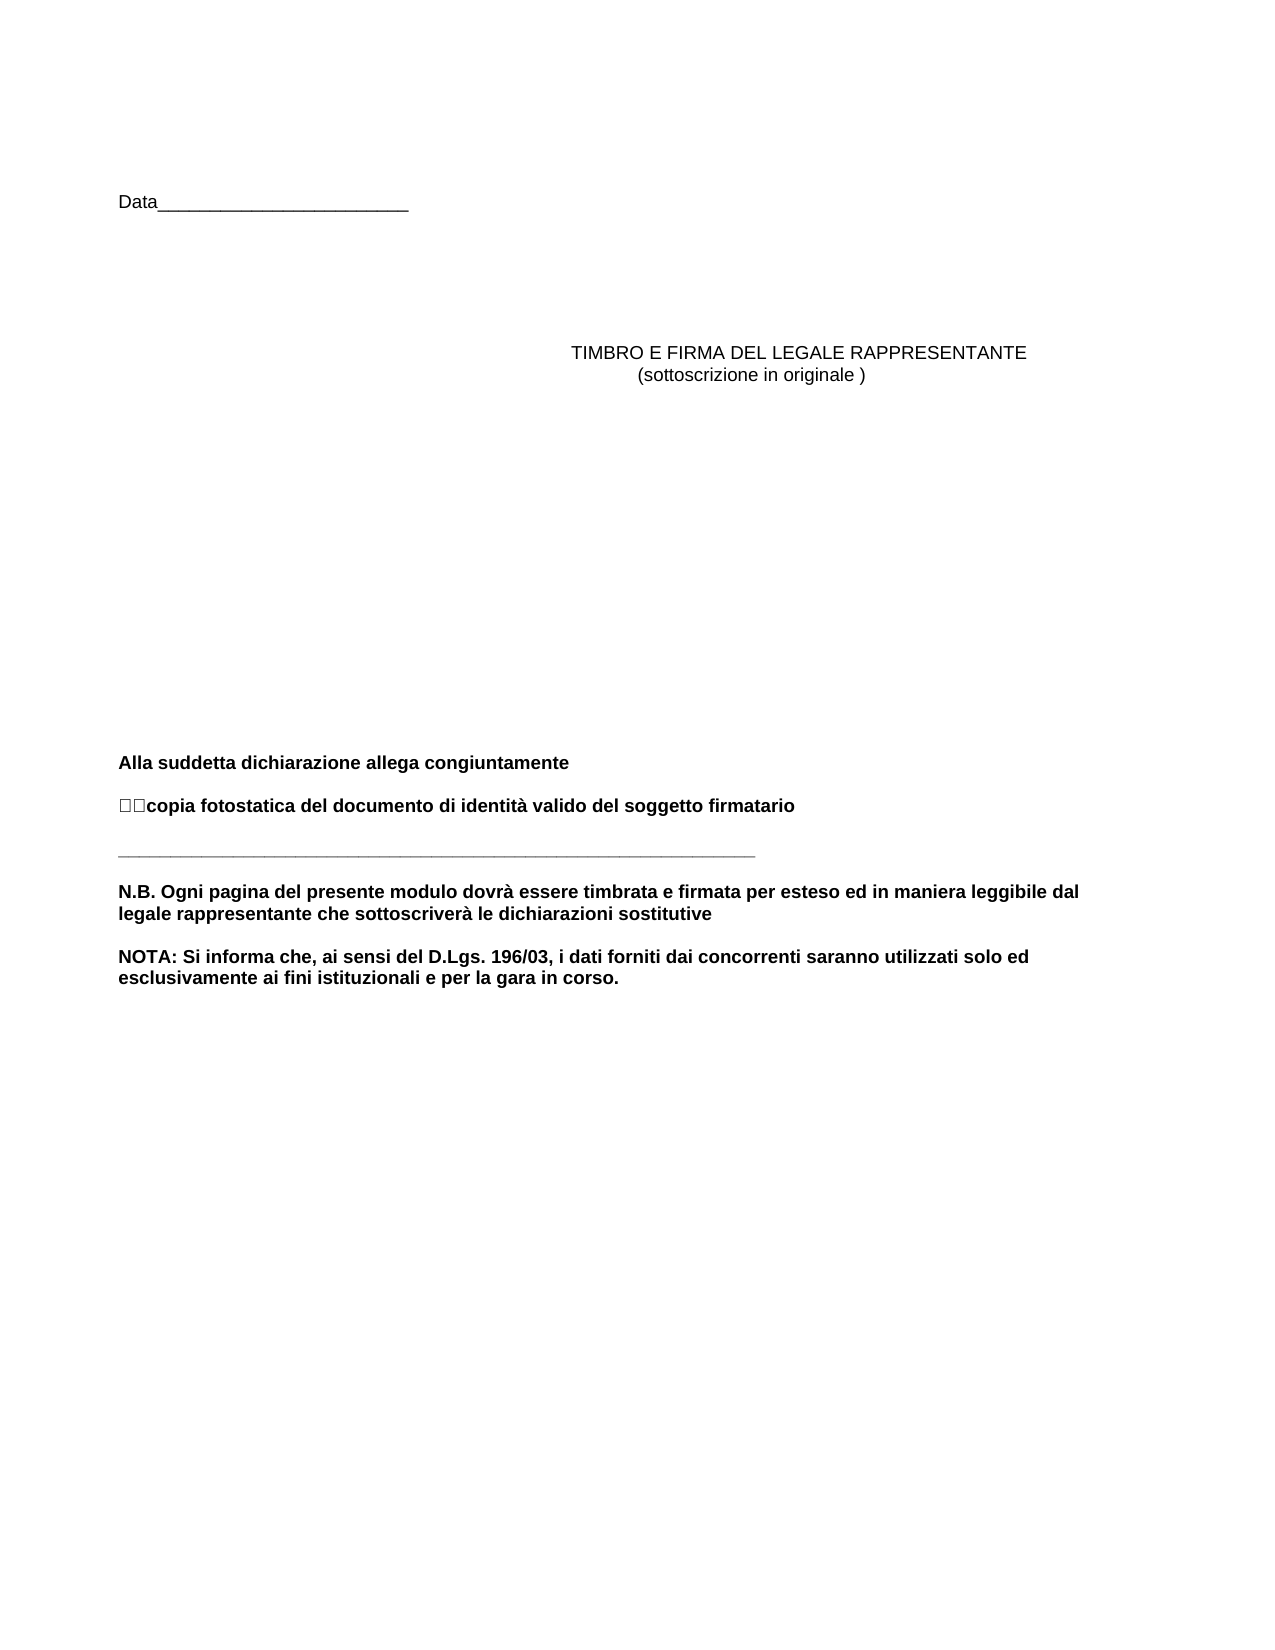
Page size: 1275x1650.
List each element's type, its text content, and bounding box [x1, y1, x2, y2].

text (sottoscrizione in originale ) [118, 363, 1157, 385]
text legale rappresentante che sottoscriverà le dichiarazioni sostitutive [118, 902, 1157, 924]
text TIMBRO E FIRMA DEL LEGALE RAPPRESENTANTE [487, 342, 1157, 363]
text NOTA: Si informa che, ai sensi del D.Lgs. 196/03, i dati forniti dai concorrenti saranno utilizzati solo ed [118, 946, 1157, 967]
text esclusivamente ai fini istituzionali e per la gara in corso. [118, 967, 1157, 989]
text N.B. Ogni pagina del presente modulo dovrà essere timbrata e firmata per esteso ed in maniera leggibile dal [118, 881, 1157, 902]
text Data________________________ [118, 191, 1157, 212]
text Alla suddetta dichiarazione allega congiuntamente [118, 751, 1157, 773]
text copia fotostatica del documento di identità valido del soggetto firmatario [118, 794, 1157, 816]
text _____________________________________________________________ [118, 838, 1157, 859]
